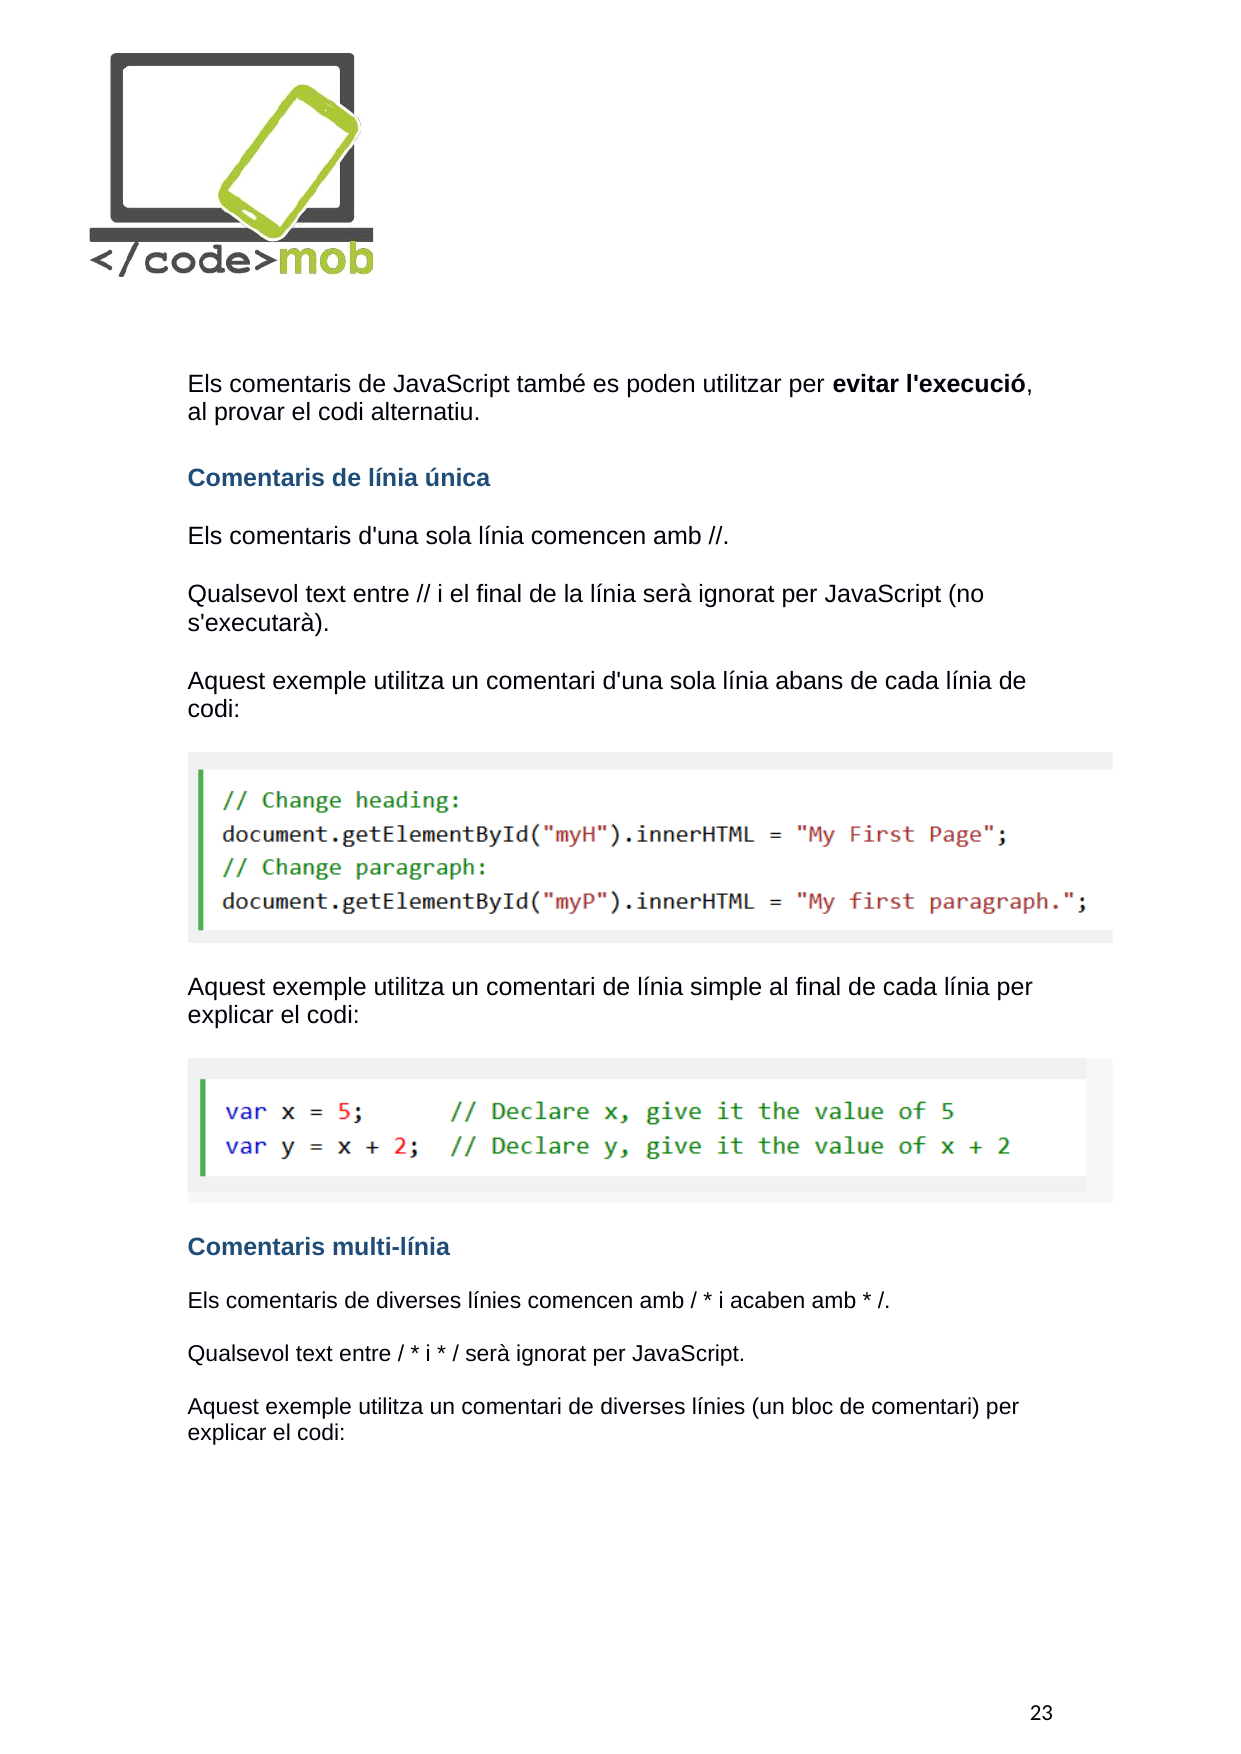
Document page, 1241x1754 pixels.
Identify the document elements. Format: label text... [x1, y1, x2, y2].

text Qualsevol text entre // i el final de la línia serà ignorat per JavaScript (no s'executarà). [187, 579, 1053, 637]
text Els comentaris d'una sola línia comencen amb //. [187, 521, 1053, 550]
picture [187, 752, 1113, 943]
text Els comentaris de diverses línies comencen amb / * i acaben amb * /. Qualsevol text entre / * i * / serà ignorat per JavaScript. Aquest exemple utilitza un comentari de diverses línies (un bloc de comentari) per explicar el codi: [187, 1287, 1053, 1445]
text Aquest exemple utilitza un comentari d'una sola línia abans de cada línia de codi: [187, 666, 1053, 723]
subtitle Comentaris multi-línia [187, 1232, 1053, 1261]
subtitle Comentaris de línia única [187, 463, 1053, 492]
picture [89, 53, 374, 277]
text Aquest exemple utilitza un comentari de línia simple al final de cada línia per explicar el codi: [187, 943, 1053, 1029]
text Els comentaris de JavaScript també es poden utilitzar per evitar l'execució, al provar el codi alternatiu. [187, 369, 1053, 426]
picture [187, 1058, 1113, 1203]
